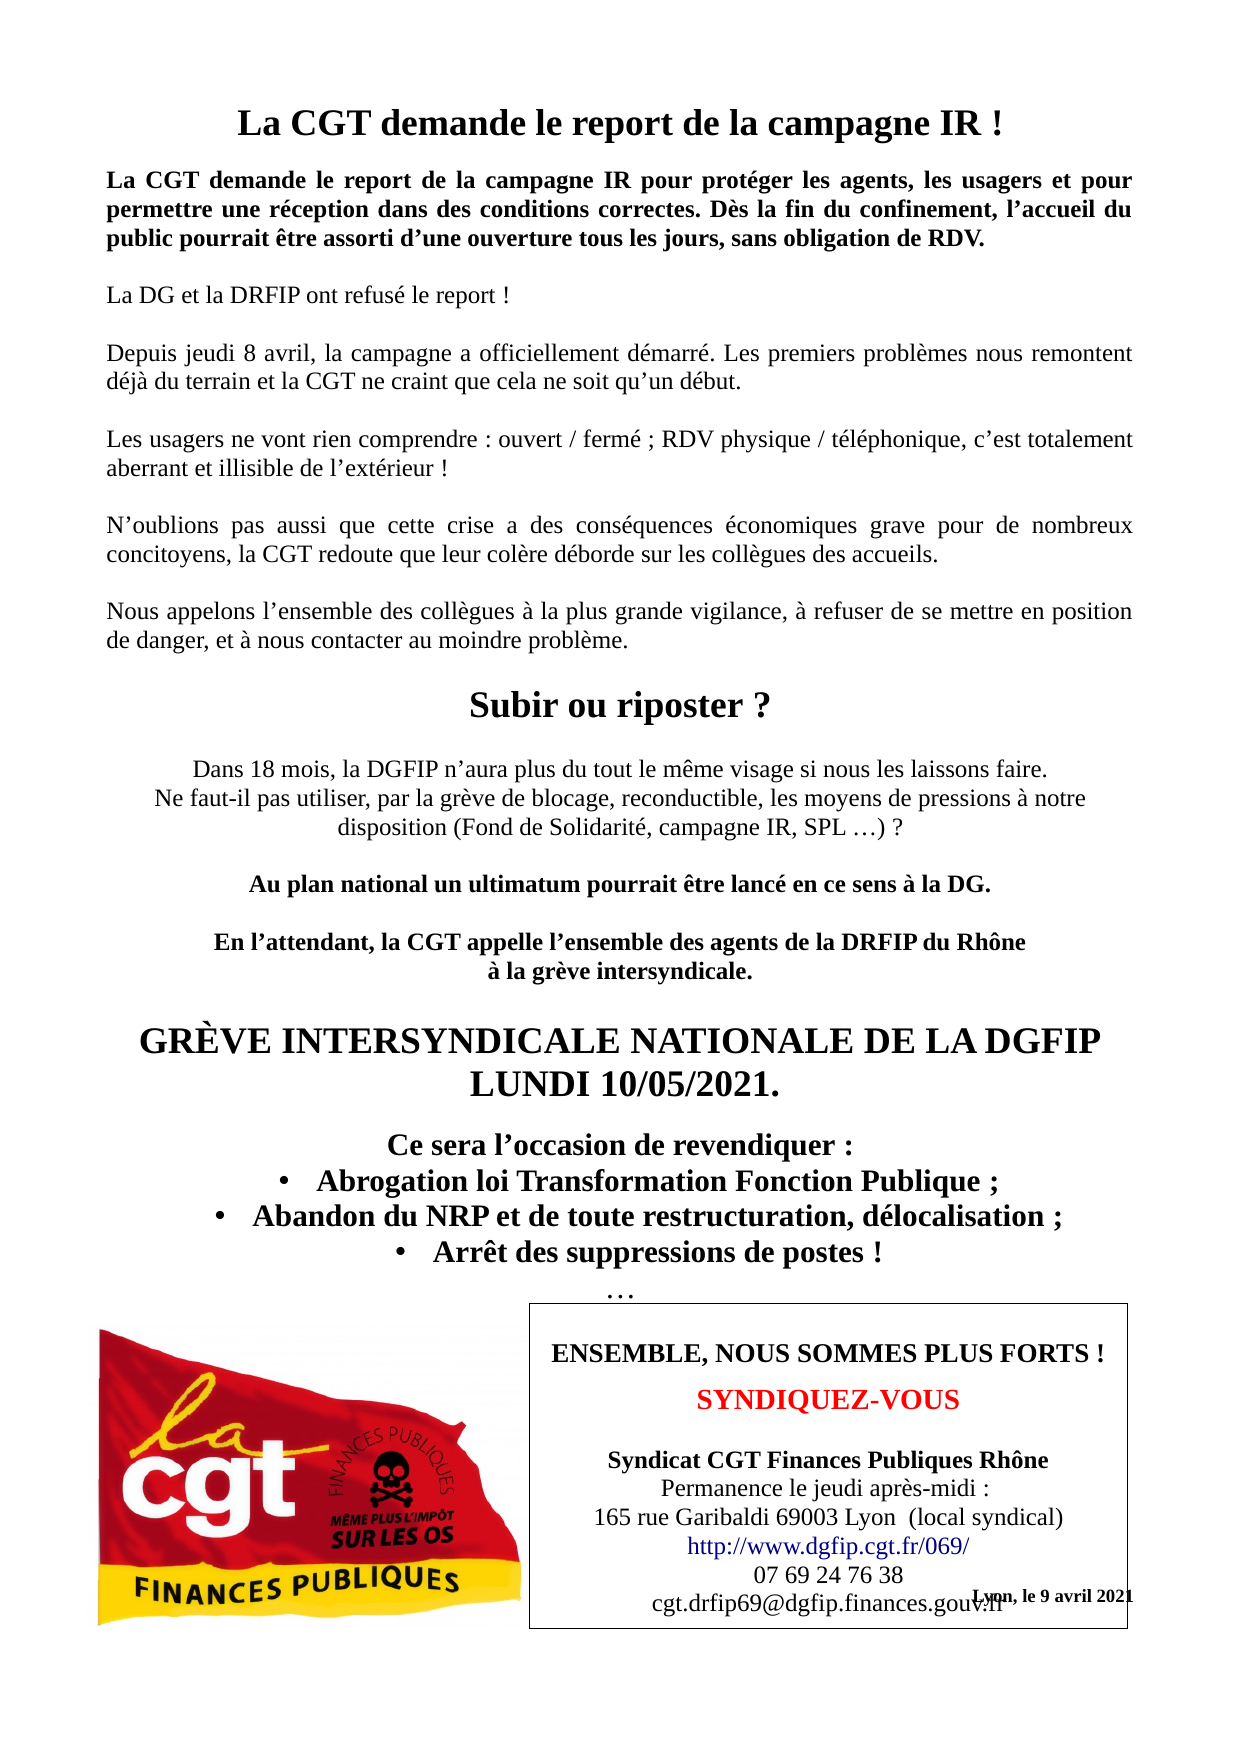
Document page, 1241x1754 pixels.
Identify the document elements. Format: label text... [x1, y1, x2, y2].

text La CGT demande le report de la campagne IR pour protéger les agents, les usagers et pour permettre une réception dans des conditions correctes. Dès la fin du confinement, l’accueil du public pourrait être assorti d’une ouverture tous les jours, sans obligation de RDV. [106, 165, 1134, 251]
picture [86, 1324, 529, 1628]
text … [106, 1269, 1134, 1306]
text Lyon, le 9 avril 2021 [530, 1585, 1127, 1607]
list Arrêt des suppressions de postes ! [144, 1234, 1134, 1269]
text La DG et la DRFIP ont refusé le report ! [106, 280, 1134, 309]
text La CGT demande le report de la campagne IR ! [106, 100, 1134, 143]
text Au plan national un ultimatum pourrait être lancé en ce sens à la DG. [106, 869, 1134, 898]
text Dans 18 mois, la DGFIP n’aura plus du tout le même visage si nous les laissons faire. [106, 754, 1134, 783]
text N’oublions pas aussi que cette crise a des conséquences économiques grave pour de nombreux concitoyens, la CGT redoute que leur colère déborde sur les collègues des accueils. [106, 510, 1134, 568]
text Depuis jeudi 8 avril, la campagne a officiellement démarré. Les premiers problèmes nous remontent déjà du terrain et la CGT ne craint que cela ne soit qu’un début. [106, 338, 1134, 395]
text Ce sera l’occasion de revendiquer : [106, 1126, 1134, 1162]
text Les usagers ne vont rien comprendre : ouvert / fermé ; RDV physique / téléphonique, c’est totalement aberrant et illisible de l’extérieur ! [106, 424, 1134, 481]
text Subir ou riposter ? [106, 683, 1134, 726]
text Ne faut-il pas utiliser, par la grève de blocage, reconductible, les moyens de pressions à notre disposition (Fond de Solidarité, campagne IR, SPL …) ? [106, 783, 1134, 841]
list Abrogation loi Transformation Fonction Publique ; [144, 1162, 1134, 1198]
text Nous appelons l’ensemble des collègues à la plus grande vigilance, à refuser de se mettre en position de danger, et à nous contacter au moindre problème. [106, 596, 1134, 654]
text En l’attendant, la CGT appelle l’ensemble des agents de la DRFIP du Rhône à la grève intersyndicale. [106, 927, 1134, 984]
text GRÈVE INTERSYNDICALE NATIONALE DE LA DGFIP LUNDI 10/05/2021. [106, 984, 1134, 1104]
list Abandon du NRP et de toute restructuration, délocalisation ; [144, 1198, 1134, 1234]
